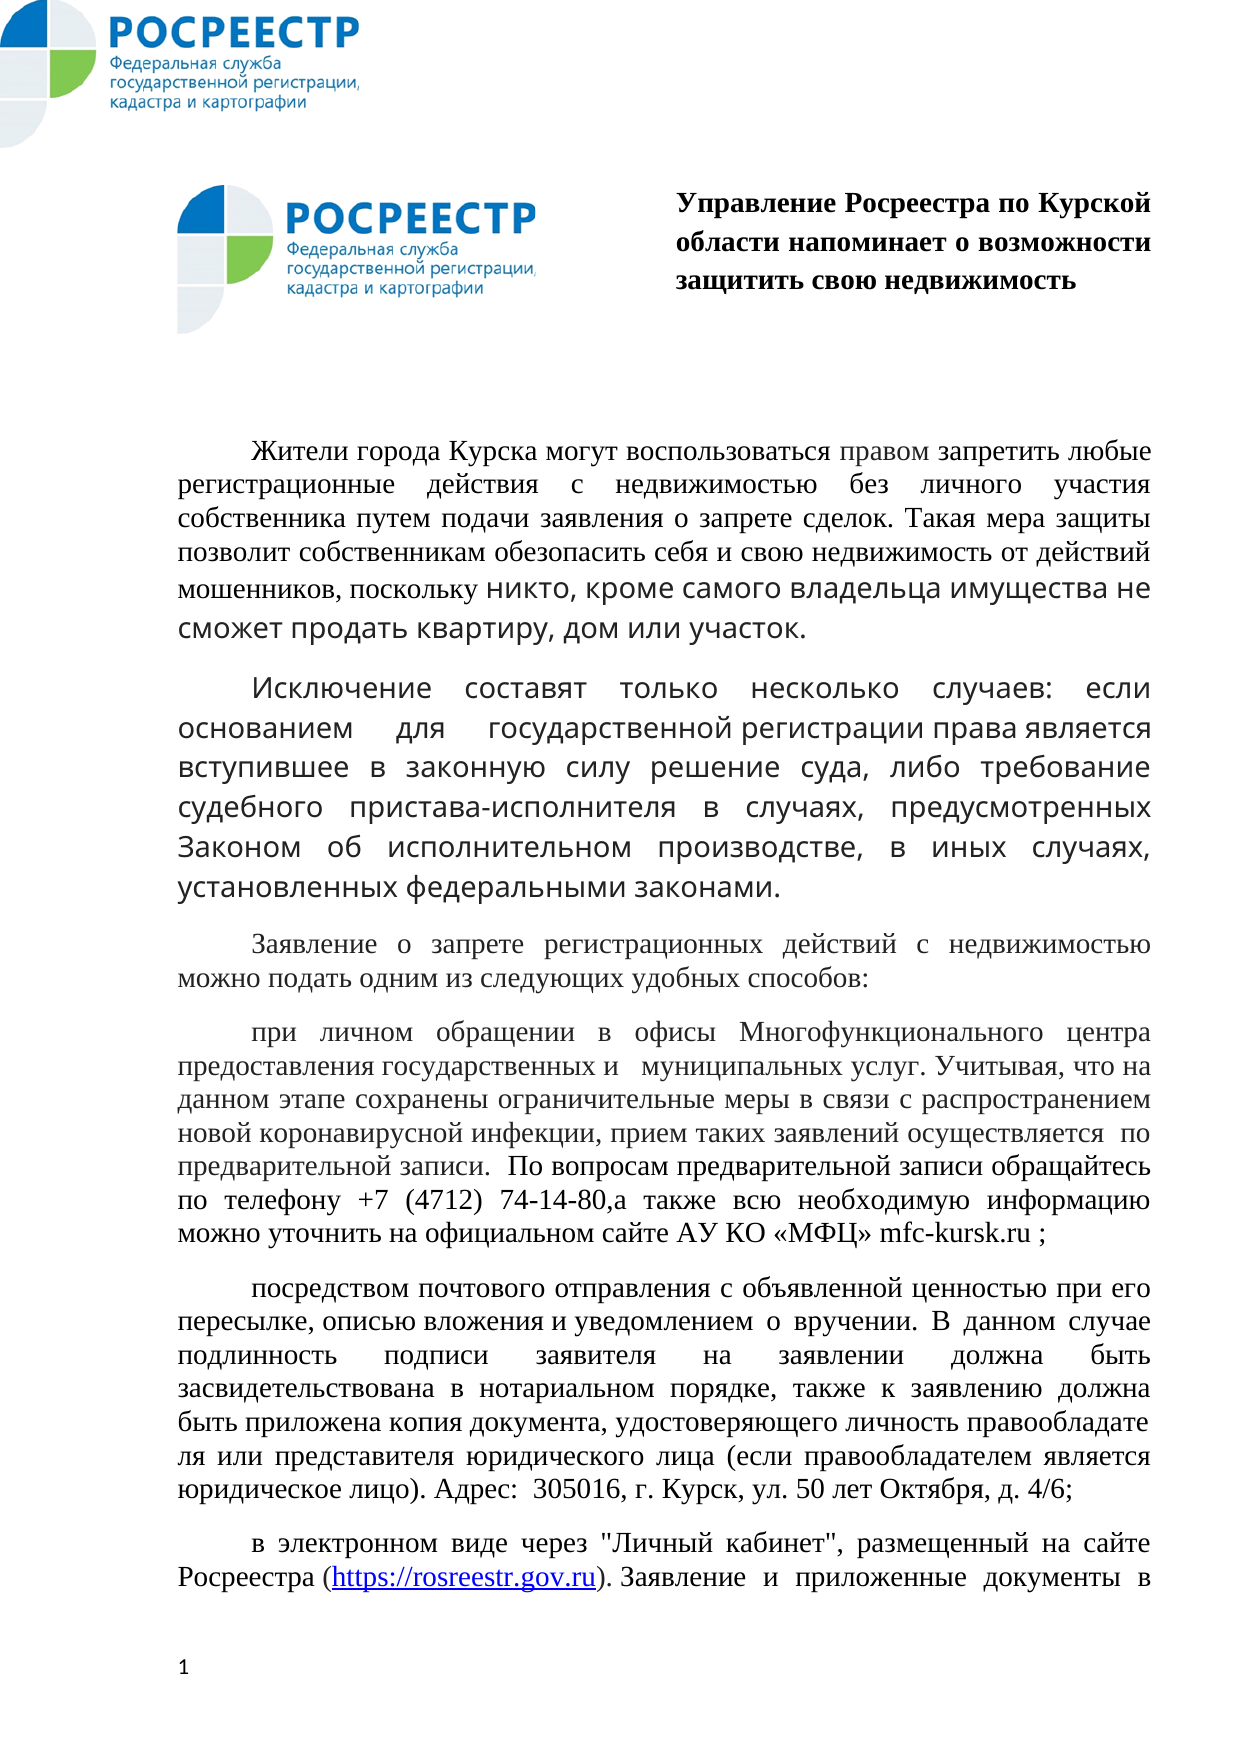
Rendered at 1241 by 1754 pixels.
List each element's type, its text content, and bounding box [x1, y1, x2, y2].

text посредством почтового отправления с объявленной ценностью при его пересылке, описью вложения и уведомлением о вручении. В данном случае подлинность подписи заявителя на заявлении должна быть засвидетельствована в нотариальном порядке, также к заявлению должна быть приложена копия документа, удостоверяющего личность правообладателя или представителя юридического лица (если правообладателем является юридическое лицо). Адрес: 305016, г. Курск, ул. 50 лет Октября, д. 4/6; [177, 1270, 1152, 1505]
text Жители города Курска могут воспользоваться правом запретить любые регистрационные действия с недвижимостью без личного участия собственника путем подачи заявления о запрете сделок. Такая мера защиты позволит собственникам обезопасить себя и свою недвижимость от действий мошенников, поскольку никто, кроме самого владельца имущества не сможет продать квартиру, дом или участок. [177, 433, 1152, 647]
table_header [166, 185, 664, 374]
table_header Управление Росреестра по Курской области напоминает о возможности защитить свою недвижимость [664, 185, 1163, 374]
text при личном обращении в офисы Многофункционального центра предоставления государственных и муниципальных услуг. Учитывая, что на данном этапе сохранены ограничительные меры в связи с распространением новой коронавирусной инфекции, прием таких заявлений осуществляется по предварительной записи. По вопросам предварительной записи обращайтесь по телефону +7 (4712) 74-14-80,а также всю необходимую информацию можно уточнить на официальном сайте АУ КО «МФЦ» mfc-kursk.ru ; [177, 1014, 1152, 1249]
text в электронном виде через "Личный кабинет", размещенный на сайте Росреестра (https://rosreestr.gov.ru). Заявление и приложенные документы в [177, 1526, 1152, 1593]
picture [177, 185, 536, 334]
text Исключение составят только несколько случаев: если основанием для государственной регистрации права является вступившее в законную силу решение суда, либо требование судебного пристава-исполнителя в случаях, предусмотренных Законом об исполнительном производстве, в иных случаях, установленных федеральными законами. [177, 667, 1152, 906]
picture [0, 0, 359, 148]
text Заявление о запрете регистрационных действий с недвижимостью можно подать одним из следующих удобных способов: [177, 926, 1152, 993]
